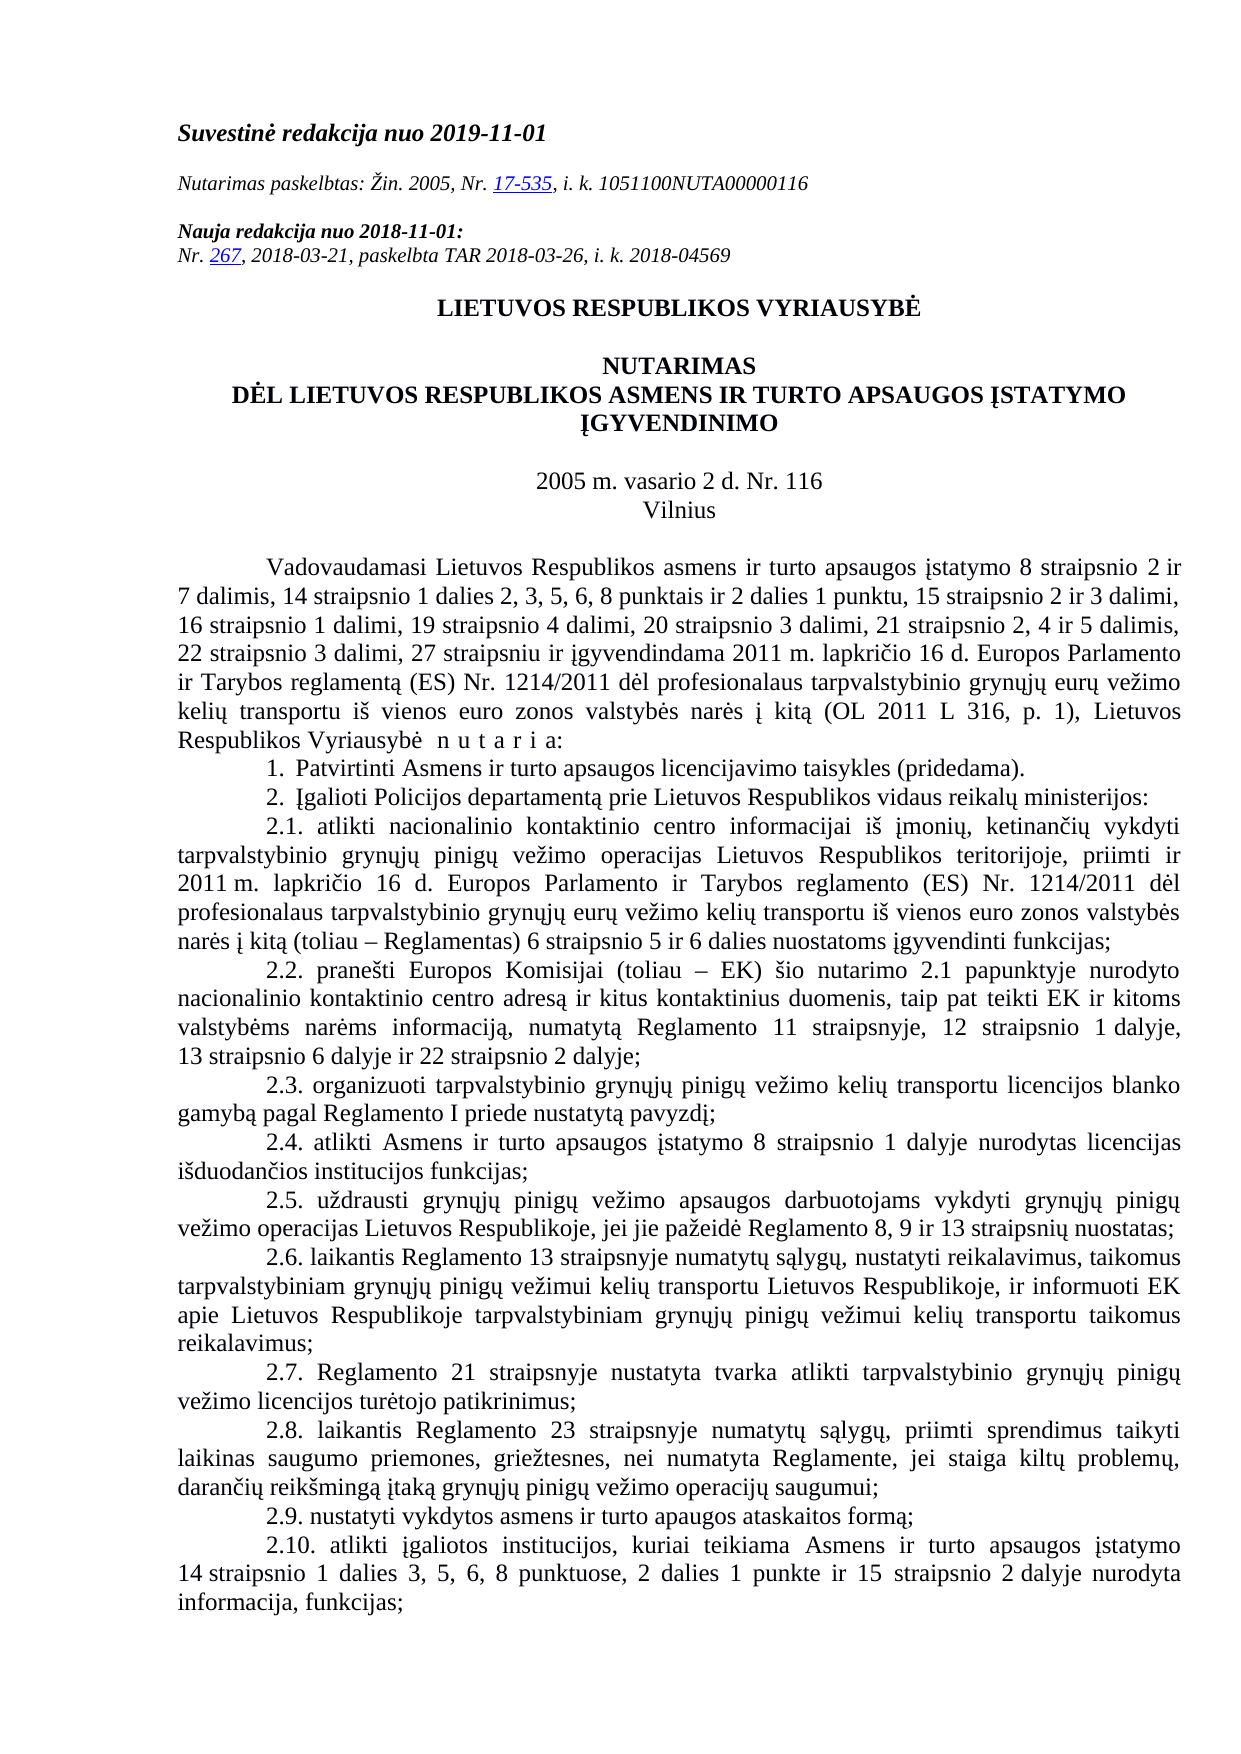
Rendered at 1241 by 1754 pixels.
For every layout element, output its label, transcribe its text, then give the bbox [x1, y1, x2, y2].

text Nr. 267, 2018-03-21, paskelbta TAR 2018-03-26, i. k. 2018-04569 [177, 243, 1181, 267]
text Nauja redakcija nuo 2018-11-01: [177, 219, 1181, 243]
text 2.10. atlikti įgaliotos institucijos, kuriai teikiama Asmens ir turto apsaugos įstatymo 14 straipsnio 1 dalies 3, 5, 6, 8 punktuose, 2 dalies 1 punkte ir 15 straipsnio 2 dalyje nurodyta informacija, funkcijas; [177, 1530, 1181, 1616]
text 2.6. laikantis Reglamento 13 straipsnyje numatytų sąlygų, nustatyti reikalavimus, taikomus tarpvalstybiniam grynųjų pinigų vežimui kelių transportu Lietuvos Respublikoje, ir informuoti EK apie Lietuvos Respublikoje tarpvalstybiniam grynųjų pinigų vežimui kelių transportu taikomus reikalavimus; [177, 1242, 1181, 1357]
text 2.9. nustatyti vykdytos asmens ir turto apaugos ataskaitos formą; [177, 1501, 1181, 1530]
text 2.4. atlikti Asmens ir turto apsaugos įstatymo 8 straipsnio 1 dalyje nurodytas licencijas išduodančios institucijos funkcijas; [177, 1127, 1181, 1185]
text Suvestinė redakcija nuo 2019-11-01 [177, 118, 1181, 147]
text 2.8. laikantis Reglamento 23 straipsnyje numatytų sąlygų, priimti sprendimus taikyti laikinas saugumo priemones, griežtesnes, nei numatyta Reglamente, jei staiga kiltų problemų, darančių reikšmingą įtaką grynųjų pinigų vežimo operacijų saugumui; [177, 1415, 1181, 1501]
text Lietuvos Respublikos Vyriausybė [177, 293, 1181, 322]
text DĖL LIETUVOS RESPUBLIKOS ASMENS IR TURTO APSAUGOS ĮSTATYMO ĮGYVENDINIMO [177, 380, 1181, 437]
text Vadovaudamasi Lietuvos Respublikos asmens ir turto apsaugos įstatymo 8 straipsnio 2 ir 7 dalimis, 14 straipsnio 1 dalies 2, 3, 5, 6, 8 punktais ir 2 dalies 1 punktu, 15 straipsnio 2 ir 3 dalimi, 16 straipsnio 1 dalimi, 19 straipsnio 4 dalimi, 20 straipsnio 3 dalimi, 21 straipsnio 2, 4 ir 5 dalimis, 22 straipsnio 3 dalimi, 27 straipsniu ir įgyvendindama 2011 m. lapkričio 16 d. Europos Parlamento ir Tarybos reglamentą (ES) Nr. 1214/2011 dėl profesionalaus tarpvalstybinio grynųjų eurų vežimo kelių transportu iš vienos euro zonos valstybės narės į kitą (OL 2011 L 316, p. 1), Lietuvos Respublikos Vyriausybė nutaria: [177, 552, 1181, 753]
text 2.2. pranešti Europos Komisijai (toliau – EK) šio nutarimo 2.1 papunktyje nurodyto nacionalinio kontaktinio centro adresą ir kitus kontaktinius duomenis, taip pat teikti EK ir kitoms valstybėms narėms informaciją, numatytą Reglamento 11 straipsnyje, 12 straipsnio 1 dalyje, 13 straipsnio 6 dalyje ir 22 straipsnio 2 dalyje; [177, 955, 1181, 1070]
text 2.3. organizuoti tarpvalstybinio grynųjų pinigų vežimo kelių transportu licencijos blanko gamybą pagal Reglamento I priede nustatytą pavyzdį; [177, 1070, 1181, 1127]
text 2005 m. vasario 2 d. Nr. 116 [177, 466, 1181, 495]
text Nutarimas paskelbtas: Žin. 2005, Nr. 17-535, i. k. 1051100NUTA00000116 [177, 171, 1181, 195]
text 2.5. uždrausti grynųjų pinigų vežimo apsaugos darbuotojams vykdyti grynųjų pinigų vežimo operacijas Lietuvos Respublikoje, jei jie pažeidė Reglamento 8, 9 ir 13 straipsnių nuostatas; [177, 1185, 1181, 1242]
text 2.7. Reglamento 21 straipsnyje nustatyta tvarka atlikti tarpvalstybinio grynųjų pinigų vežimo licencijos turėtojo patikrinimus; [177, 1357, 1181, 1415]
text nutarimas [177, 351, 1181, 380]
text 2.1. atlikti nacionalinio kontaktinio centro informacijai iš įmonių, ketinančių vykdyti tarpvalstybinio grynųjų pinigų vežimo operacijas Lietuvos Respublikos teritorijoje, priimti ir 2011 m. lapkričio 16 d. Europos Parlamento ir Tarybos reglamento (ES) Nr. 1214/2011 dėl profesionalaus tarpvalstybinio grynųjų eurų vežimo kelių transportu iš vienos euro zonos valstybės narės į kitą (toliau – Reglamentas) 6 straipsnio 5 ir 6 dalies nuostatoms įgyvendinti funkcijas; [177, 811, 1181, 955]
text Vilnius [177, 495, 1181, 523]
text 1. Patvirtinti Asmens ir turto apsaugos licencijavimo taisykles (pridedama). [177, 753, 1181, 782]
text 2. Įgalioti Policijos departamentą prie Lietuvos Respublikos vidaus reikalų ministerijos: [177, 782, 1181, 811]
